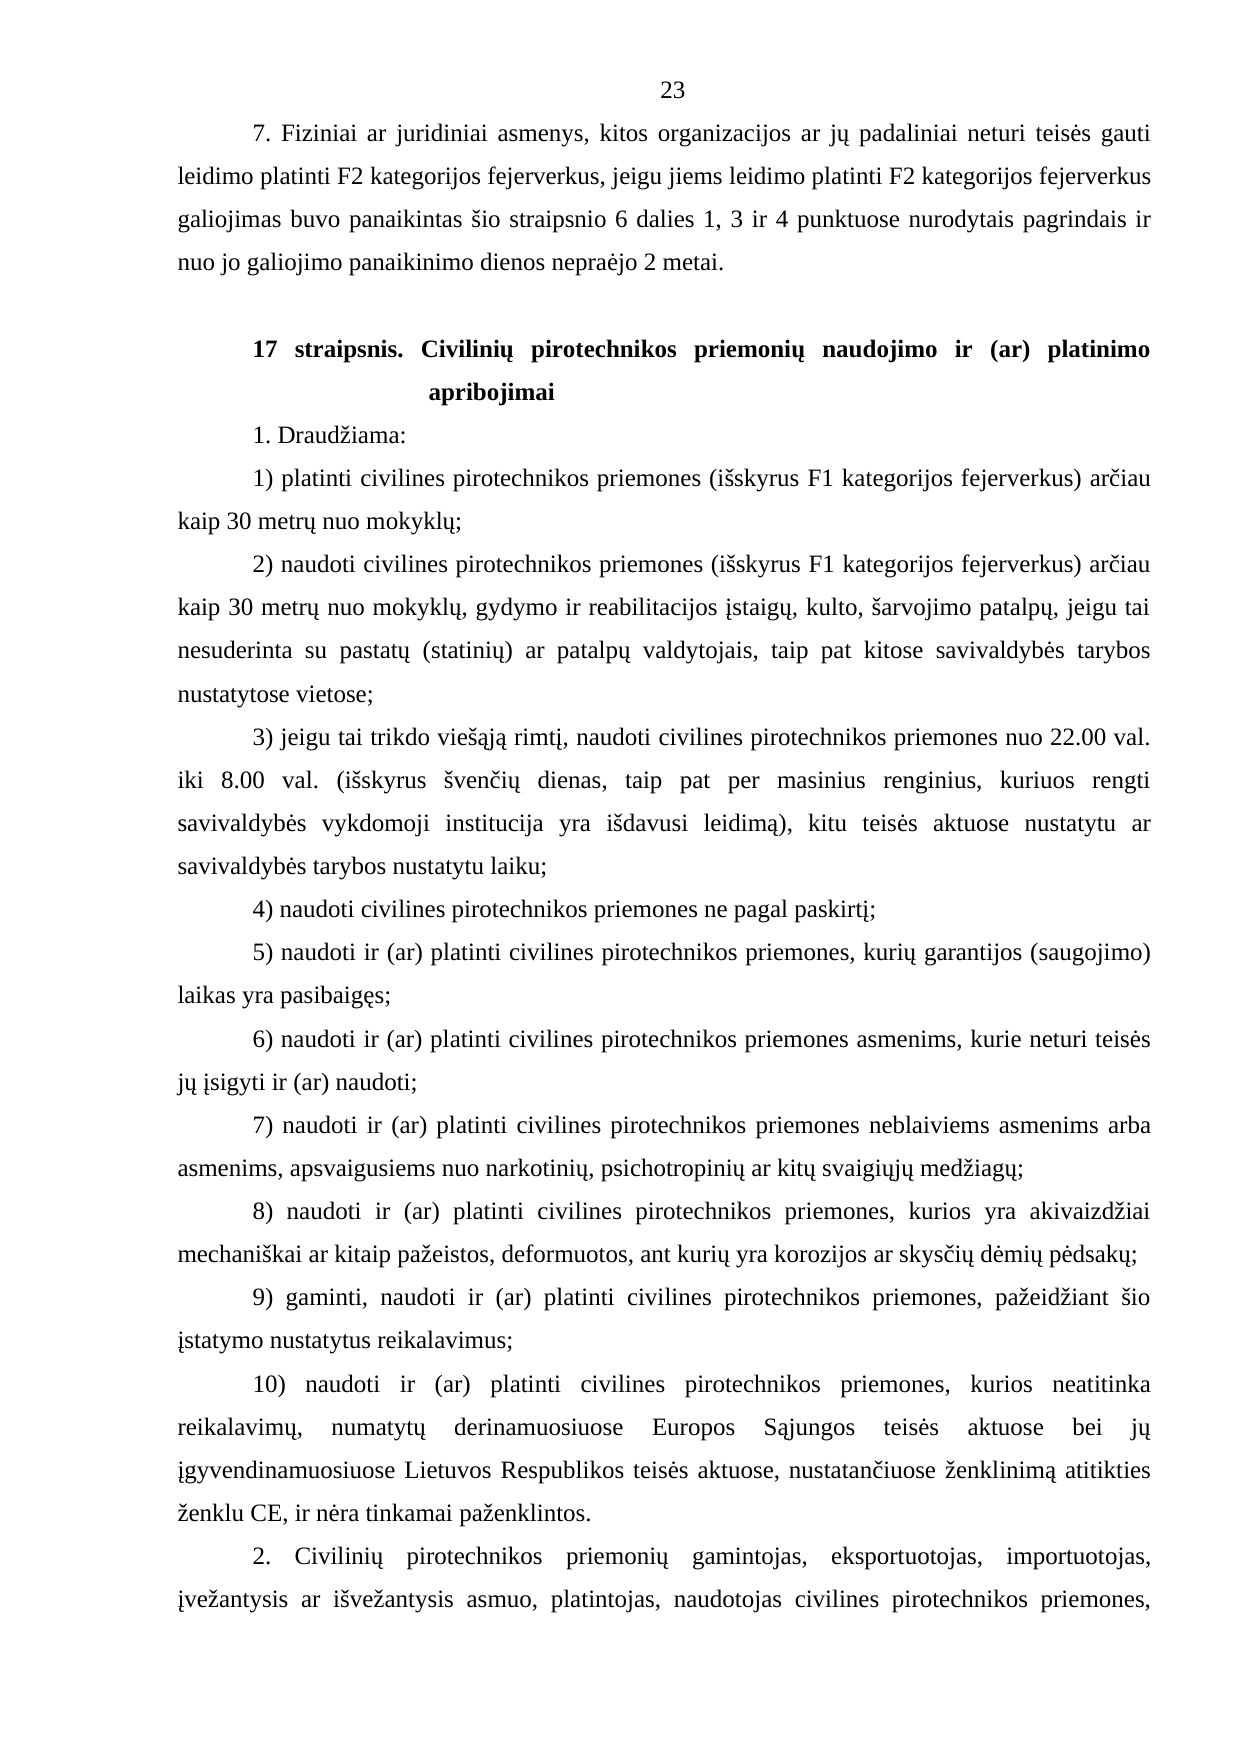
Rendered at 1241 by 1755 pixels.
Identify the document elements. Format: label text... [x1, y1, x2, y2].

text 8) naudoti ir (ar) platinti civilines pirotechnikos priemones, kurios yra akivaizdžiai mechaniškai ar kitaip pažeistos, deformuotos, ant kurių yra korozijos ar skysčių dėmių pėdsakų; [177, 1196, 1152, 1268]
text 7) naudoti ir (ar) platinti civilines pirotechnikos priemones neblaiviems asmenims arba asmenims, apsvaigusiems nuo narkotinių, psichotropinių ar kitų svaigiųjų medžiagų; [177, 1110, 1152, 1182]
text 6) naudoti ir (ar) platinti civilines pirotechnikos priemones asmenims, kurie neturi teisės jų įsigyti ir (ar) naudoti; [177, 1024, 1152, 1096]
text 17 straipsnis. Civilinių pirotechnikos priemonių naudojimo ir (ar) platinimo apribojimai [252, 334, 1152, 406]
text 2. Civilinių pirotechnikos priemonių gamintojas, eksportuotojas, importuotojas, įvežantysis ar išvežantysis asmuo, platintojas, naudotojas civilines pirotechnikos priemones, [177, 1541, 1152, 1613]
text 3) jeigu tai trikdo viešąją rimtį, naudoti civilines pirotechnikos priemones nuo 22.00 val. iki 8.00 val. (išskyrus švenčių dienas, taip pat per masinius renginius, kuriuos rengti savivaldybės vykdomoji institucija yra išdavusi leidimą), kitu teisės aktuose nustatytu ar savivaldybės tarybos nustatytu laiku; [177, 722, 1152, 880]
text 10) naudoti ir (ar) platinti civilines pirotechnikos priemones, kurios neatitinka reikalavimų, numatytų derinamuosiuose Europos Sąjungos teisės aktuose bei jų įgyvendinamuosiuose Lietuvos Respublikos teisės aktuose, nustatančiuose ženklinimą atitikties ženklu CE, ir nėra tinkamai paženklintos. [177, 1369, 1152, 1527]
text 5) naudoti ir (ar) platinti civilines pirotechnikos priemones, kurių garantijos (saugojimo) laikas yra pasibaigęs; [177, 937, 1152, 1009]
text 4) naudoti civilines pirotechnikos priemones ne pagal paskirtį; [177, 894, 1152, 923]
text 2) naudoti civilines pirotechnikos priemones (išskyrus F1 kategorijos fejerverkus) arčiau kaip 30 metrų nuo mokyklų, gydymo ir reabilitacijos įstaigų, kulto, šarvojimo patalpų, jeigu tai nesuderinta su pastatų (statinių) ar patalpų valdytojais, taip pat kitose savivaldybės tarybos nustatytose vietose; [177, 549, 1152, 707]
text 7. Fiziniai ar juridiniai asmenys, kitos organizacijos ar jų padaliniai neturi teisės gauti leidimo platinti F2 kategorijos fejerverkus, jeigu jiems leidimo platinti F2 kategorijos fejerverkus galiojimas buvo panaikintas šio straipsnio 6 dalies 1, 3 ir 4 punktuose nurodytais pagrindais ir nuo jo galiojimo panaikinimo dienos nepraėjo 2 metai. [177, 118, 1152, 276]
text 1) platinti civilines pirotechnikos priemones (išskyrus F1 kategorijos fejerverkus) arčiau kaip 30 metrų nuo mokyklų; [177, 463, 1152, 535]
text 1. Draudžiama: [177, 420, 1152, 449]
text 9) gaminti, naudoti ir (ar) platinti civilines pirotechnikos priemones, pažeidžiant šio įstatymo nustatytus reikalavimus; [177, 1282, 1152, 1354]
